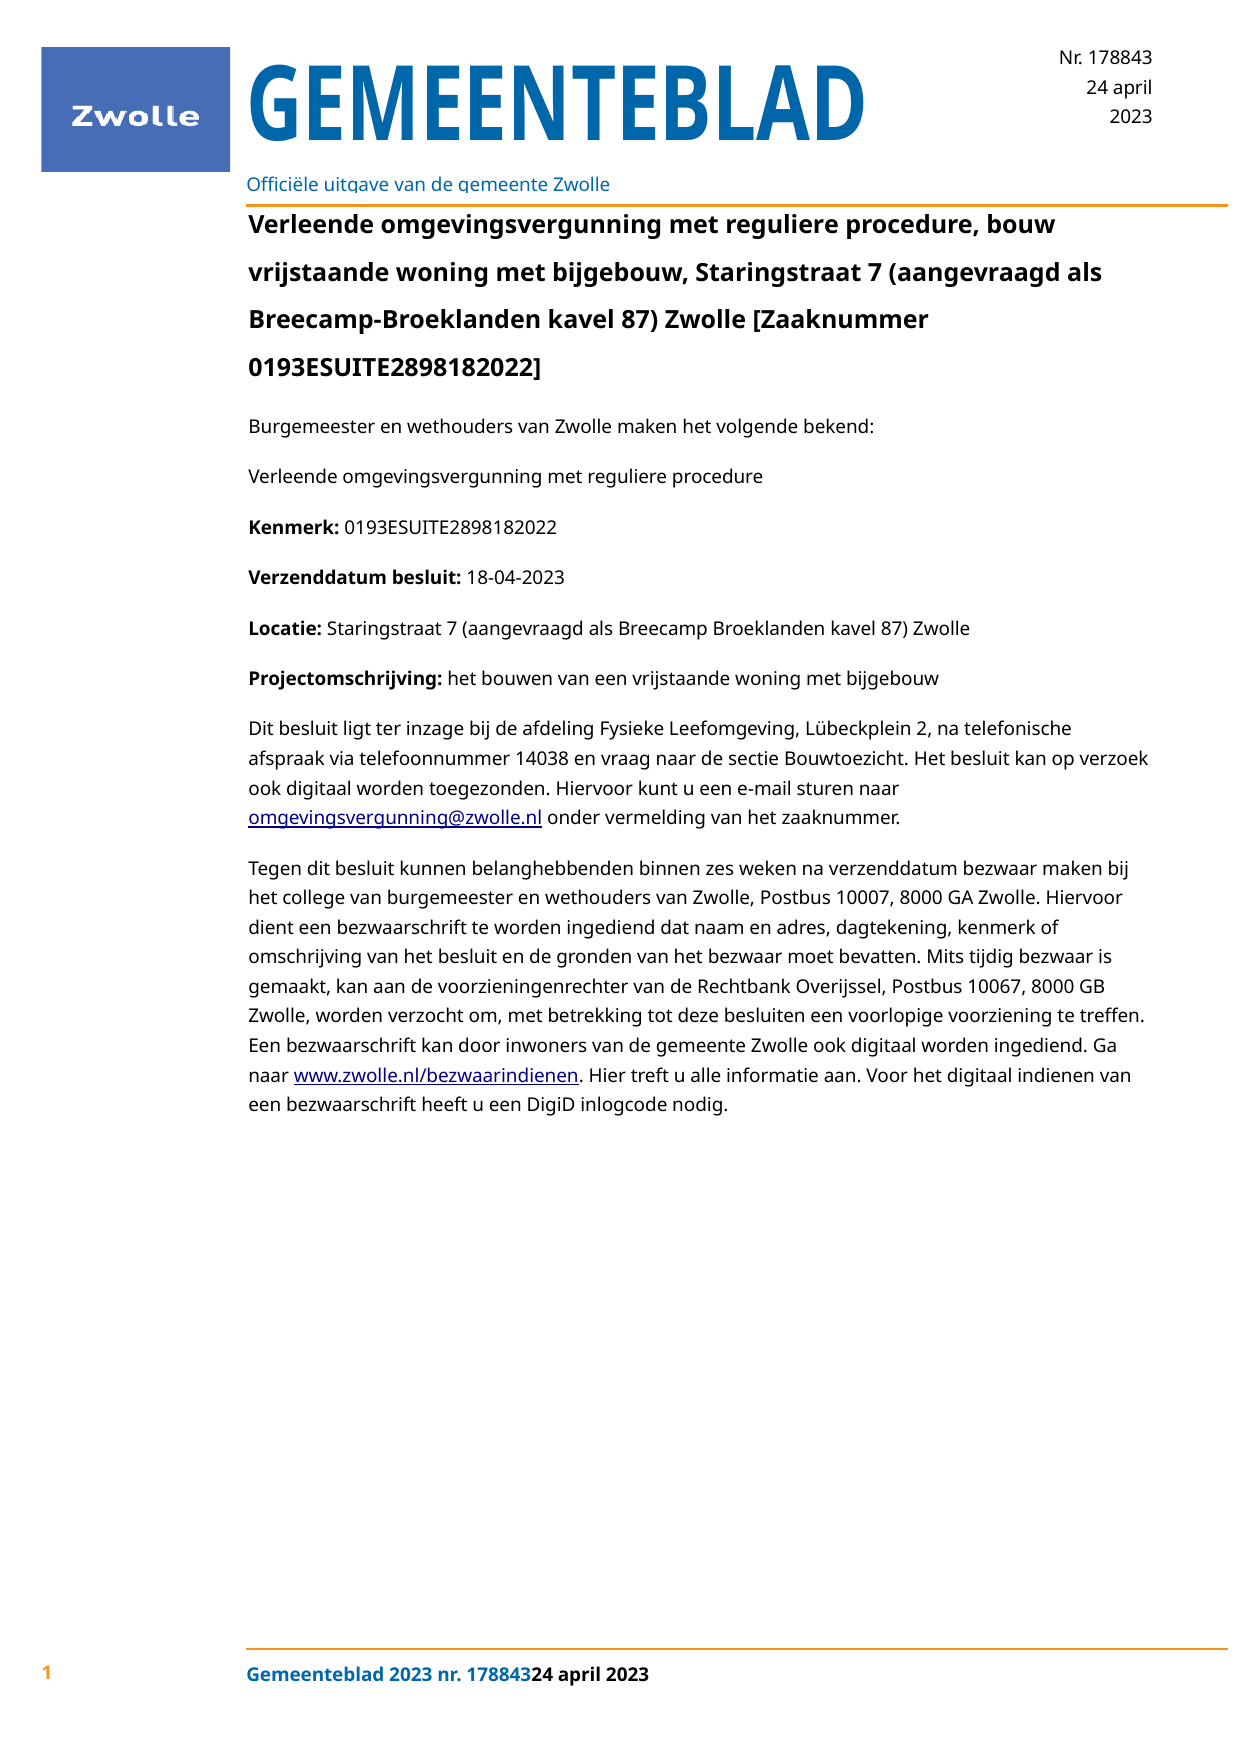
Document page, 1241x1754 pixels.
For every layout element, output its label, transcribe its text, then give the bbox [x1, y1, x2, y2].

text Verleende omgevingsvergunning met reguliere procedure, bouw vrijstaande woning met bijgebouw, Staringstraat 7 (aangevraagd als Breecamp-Broeklanden kavel 87) Zwolle [Zaaknummer 0193ESUITE2898182022] [248, 207, 1152, 384]
picture [41, 47, 231, 172]
text Locatie: Staringstraat 7 (aangevraagd als Breecamp Broeklanden kavel 87) Zwolle [248, 615, 1152, 641]
text Verzenddatum besluit: 18-04-2023 [248, 564, 1152, 590]
text Dit besluit ligt ter inzage bij de afdeling Fysieke Leefomgeving, Lübeckplein 2, na telefonische afspraak via telefoonnummer 14038 en vraag naar de sectie Bouwtoezicht. Het besluit kan op verzoek ook digitaal worden toegezonden. Hiervoor kunt u een e-mail sturen naar omgevingsvergunning@zwolle.nl onder vermelding van het zaaknummer. [248, 716, 1152, 830]
text Projectomschrijving: het bouwen van een vrijstaande woning met bijgebouw [248, 665, 1152, 691]
text Verleende omgevingsvergunning met reguliere procedure [248, 463, 1152, 489]
text Kenmerk: 0193ESUITE2898182022 [248, 514, 1152, 540]
text Tegen dit besluit kunnen belanghebbenden binnen zes weken na verzenddatum bezwaar maken bij het college van burgemeester en wethouders van Zwolle, Postbus 10007, 8000 GA Zwolle. Hiervoor dient een bezwaarschrift te worden ingediend dat naam en adres, dagtekening, kenmerk of omschrijving van het besluit en de gronden van het bezwaar moet bevatten. Mits tijdig bezwaar is gemaakt, kan aan de voorzieningenrechter van de Rechtbank Overijssel, Postbus 10067, 8000 GB Zwolle, worden verzocht om, met betrekking tot deze besluiten een voorlopige voorziening te treffen. Een bezwaarschrift kan door inwoners van de gemeente Zwolle ook digitaal worden ingediend. Ga naar www.zwolle.nl/bezwaarindienen. Hier treft u alle informatie aan. Voor het digitaal indienen van een bezwaarschrift heeft u een DigiD inlogcode nodig. [248, 855, 1152, 1117]
text Burgemeester en wethouders van Zwolle maken het volgende bekend: [248, 413, 1152, 439]
